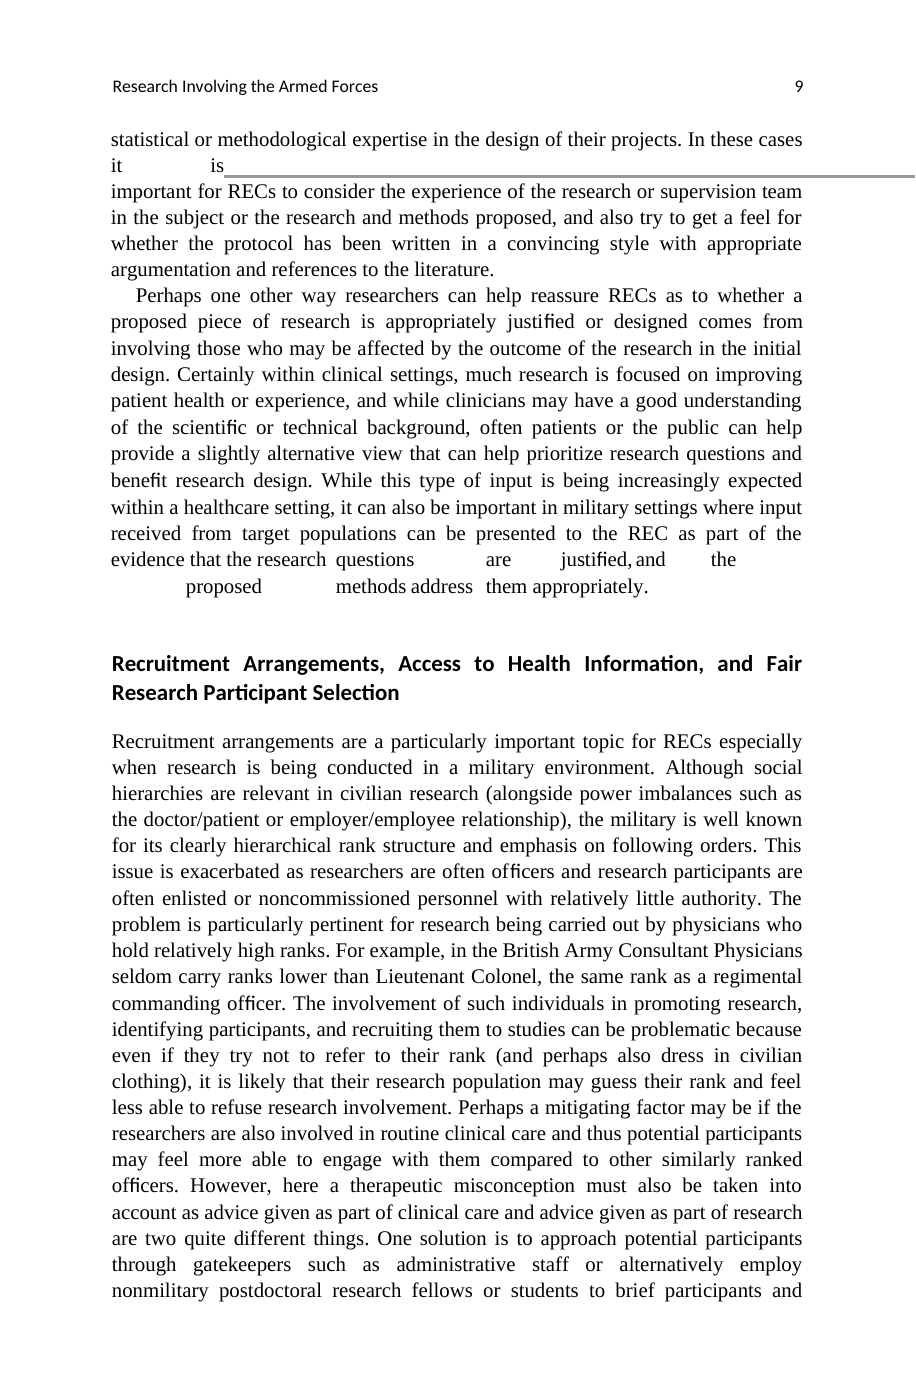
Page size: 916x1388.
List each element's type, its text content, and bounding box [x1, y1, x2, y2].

text Perhaps one other way researchers can help reassure RECs as to whether a proposed piece of research is appropriately justified or designed comes from involving those who may be affected by the outcome of the research in the initial design. Certainly within clinical settings, much research is focused on improving patient health or experience, and while clinicians may have a good understanding of the scientific or technical background, often patients or the public can help provide a slightly alternative view that can help prioritize research questions and benefit research design. While this type of input is being increasingly expected within a healthcare setting, it can also be important in military settings where input received from target populations can be presented to the REC as part of the evidence that the research questions are justified, and the proposed methods address them appropriately. [111, 283, 803, 598]
text statistical or methodological expertise in the design of their projects. In these cases it is important for RECs to consider the experience of the research or supervision team in the subject or the research and methods proposed, and also try to get a feel for whether the protocol has been written in a convincing style with appropriate argumentation and references to the literature. [111, 127, 803, 281]
subtitle Recruitment Arrangements, Access to Health Information, and Fair Research Participant Selection [112, 649, 803, 706]
text Recruitment arrangements are a particularly important topic for RECs especially when research is being conducted in a military environment. Although social hierarchies are relevant in civilian research (alongside power imbalances such as the doctor/patient or employer/employee relationship), the military is well known for its clearly hierarchical rank structure and emphasis on following orders. This issue is exacerbated as researchers are often officers and research participants are often enlisted or noncommissioned personnel with relatively little authority. The problem is particularly pertinent for research being carried out by physicians who hold relatively high ranks. For example, in the British Army Consultant Physicians seldom carry ranks lower than Lieutenant Colonel, the same rank as a regimental commanding officer. The involvement of such individuals in promoting research, identifying participants, and recruiting them to studies can be problematic because even if they try not to refer to their rank (and perhaps also dress in civilian clothing), it is likely that their research population may guess their rank and feel less able to refuse research involvement. Perhaps a mitigating factor may be if the researchers are also involved in routine clinical care and thus potential participants may feel more able to engage with them compared to other similarly ranked officers. However, here a therapeutic misconception must also be taken into account as advice given as part of clinical care and advice given as part of research are two quite different things. One solution is to approach potential participants through gatekeepers such as administrative staff or alternatively employ nonmilitary postdoctoral research fellows or students to brief participants and [112, 729, 803, 1302]
